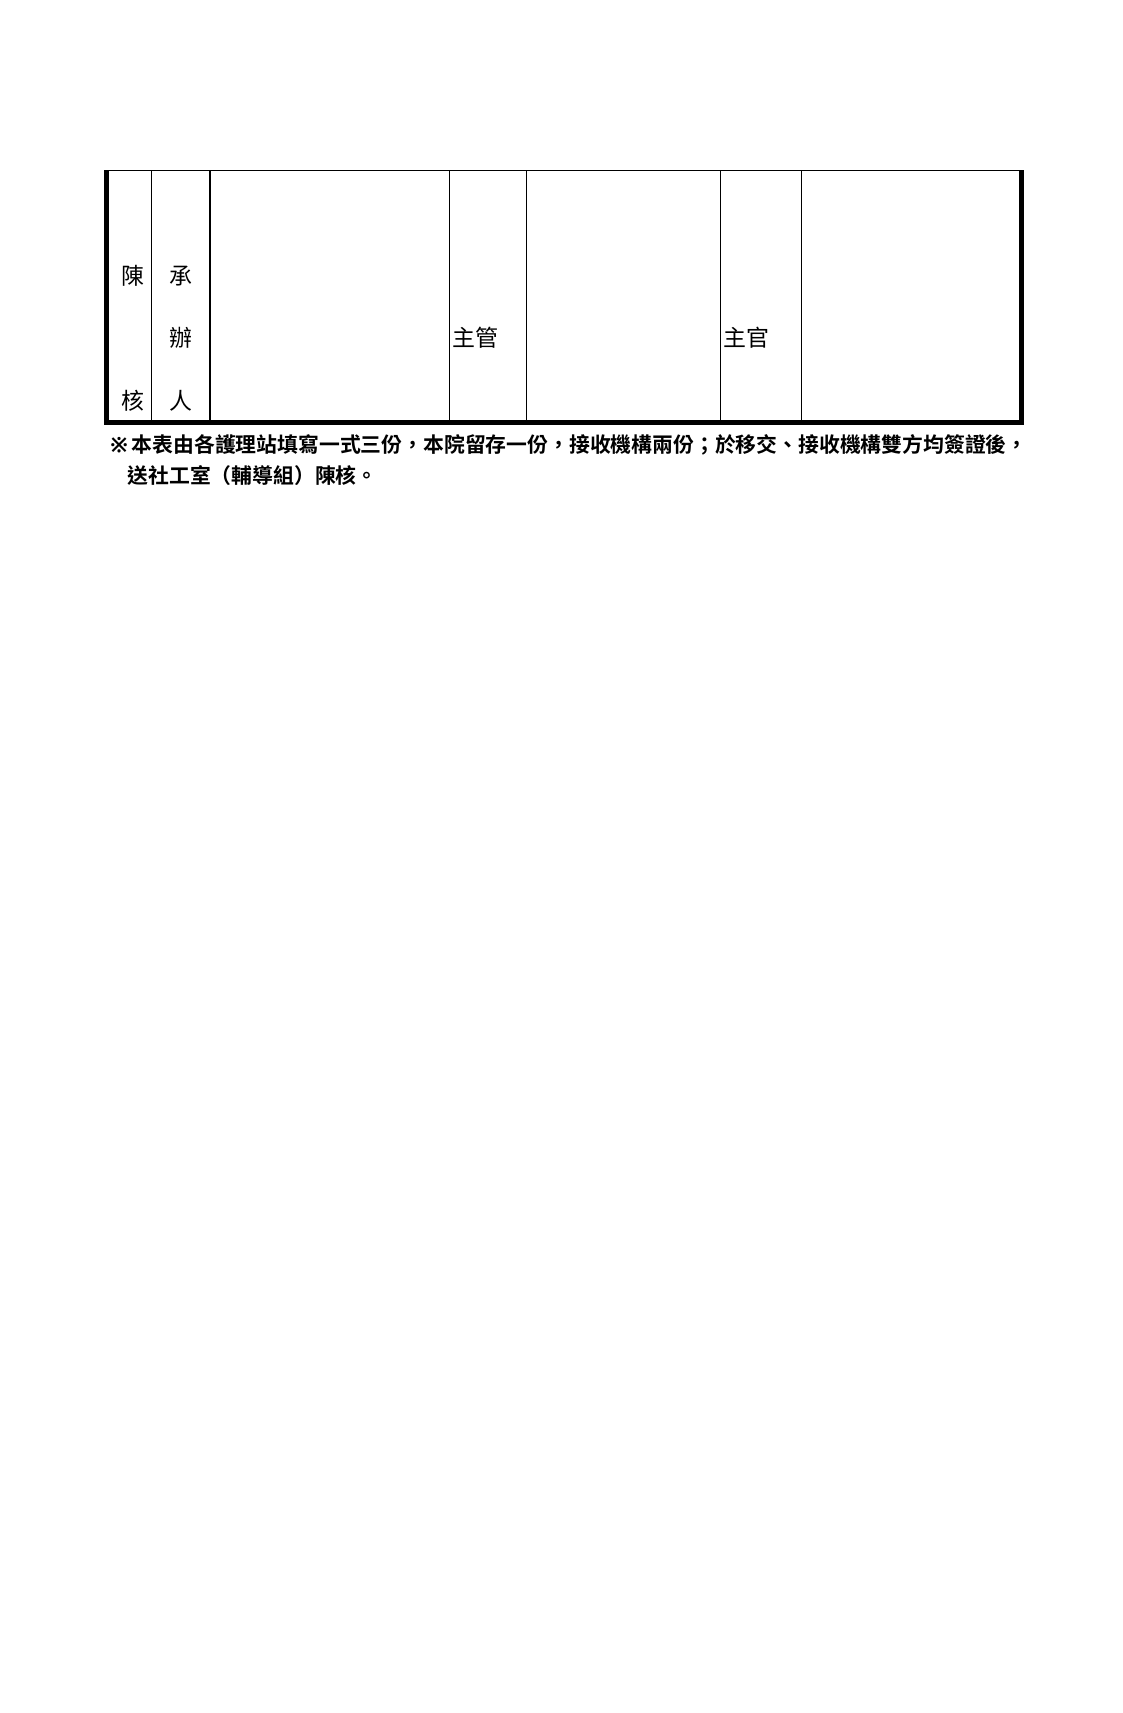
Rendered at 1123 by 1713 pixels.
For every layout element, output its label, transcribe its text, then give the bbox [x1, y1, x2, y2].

table_cell [527, 171, 720, 420]
table_cell 主管 [450, 171, 526, 420]
table_cell 陳 核 [109, 171, 151, 420]
table_cell 主官 [721, 171, 801, 420]
table_cell [802, 171, 1019, 420]
text ※本表由各護理站填寫一式三份，本院留存一份，接收機構兩份；於移交、接收機構雙方均簽證後，送社工室（輔導組）陳核。 [106, 428, 1016, 489]
table_cell 承 辦 人 [152, 171, 209, 420]
table_cell [211, 171, 449, 420]
